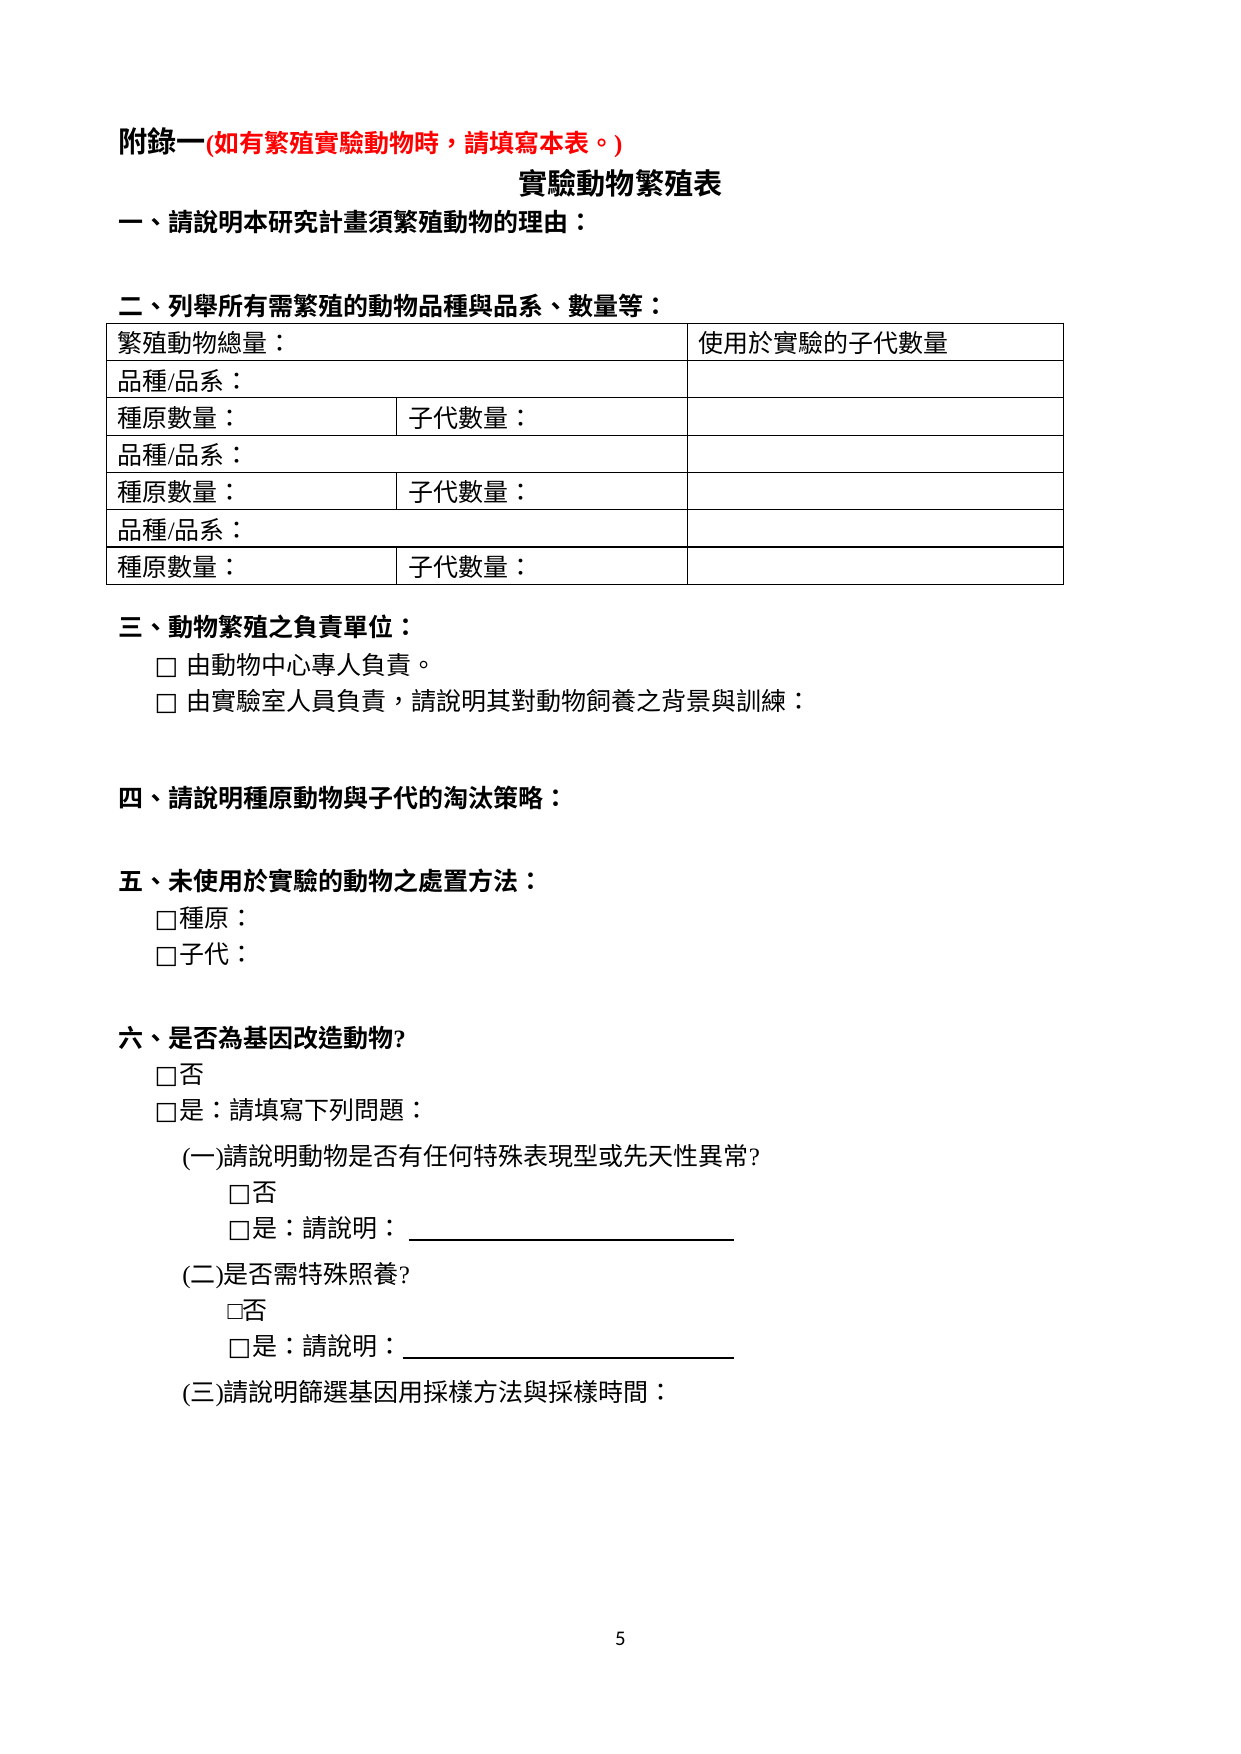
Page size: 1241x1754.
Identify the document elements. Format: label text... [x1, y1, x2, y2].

table_cell 種原數量： [107, 398, 396, 434]
text 附錄一(如有繁殖實驗動物時，請填寫本表。) [118, 118, 1122, 160]
text □ 由動物中心專人負責。 [118, 645, 1122, 681]
text (二)是否需特殊照養? [118, 1254, 1122, 1291]
table_cell 子代數量： [397, 473, 687, 509]
table_cell [688, 510, 1063, 546]
text □是：請說明： [143, 1209, 1122, 1245]
text □是：請填寫下列問題： [118, 1091, 1122, 1127]
text □ 由實驗室人員負責，請說明其對動物飼養之背景與訓練： [118, 681, 1122, 718]
table_cell 子代數量： [397, 548, 687, 584]
text (三)請說明篩選基因用採樣方法與採樣時間： [118, 1372, 1122, 1409]
table_header 繁殖動物總量： [107, 324, 687, 360]
text 一、請說明本研究計畫須繁殖動物的理由： [118, 203, 1122, 239]
table_cell 品種/品系： [107, 361, 687, 397]
text (一)請說明動物是否有任何特殊表現型或先天性異常? [118, 1136, 1122, 1172]
table_cell [688, 436, 1063, 472]
text 三、動物繁殖之負責單位： [118, 603, 1122, 645]
table_header 使用於實驗的子代數量 [688, 324, 1063, 360]
table_cell [688, 361, 1063, 397]
table_cell 品種/品系： [107, 510, 687, 546]
text 二、列舉所有需繁殖的動物品種與品系、數量等： [118, 286, 1122, 323]
text □種原： [118, 898, 1122, 934]
text 實驗動物繁殖表 [118, 160, 1122, 203]
text □是：請說明： [143, 1327, 1122, 1363]
text □否 [143, 1172, 1122, 1209]
table_cell [688, 398, 1063, 434]
table_cell 品種/品系： [107, 436, 687, 472]
text □否 [143, 1291, 1122, 1327]
table_cell [688, 548, 1063, 584]
text □子代： [118, 934, 1122, 971]
text 四、請說明種原動物與子代的淘汰策略： [118, 778, 1122, 814]
table_cell 子代數量： [397, 398, 687, 434]
table_cell [688, 473, 1063, 509]
table_cell 種原數量： [107, 473, 396, 509]
text 五、未使用於實驗的動物之處置方法： [118, 862, 1122, 898]
text □否 [118, 1054, 1122, 1091]
table_cell 種原數量： [107, 548, 396, 584]
text 六、是否為基因改造動物? [118, 1018, 1122, 1054]
